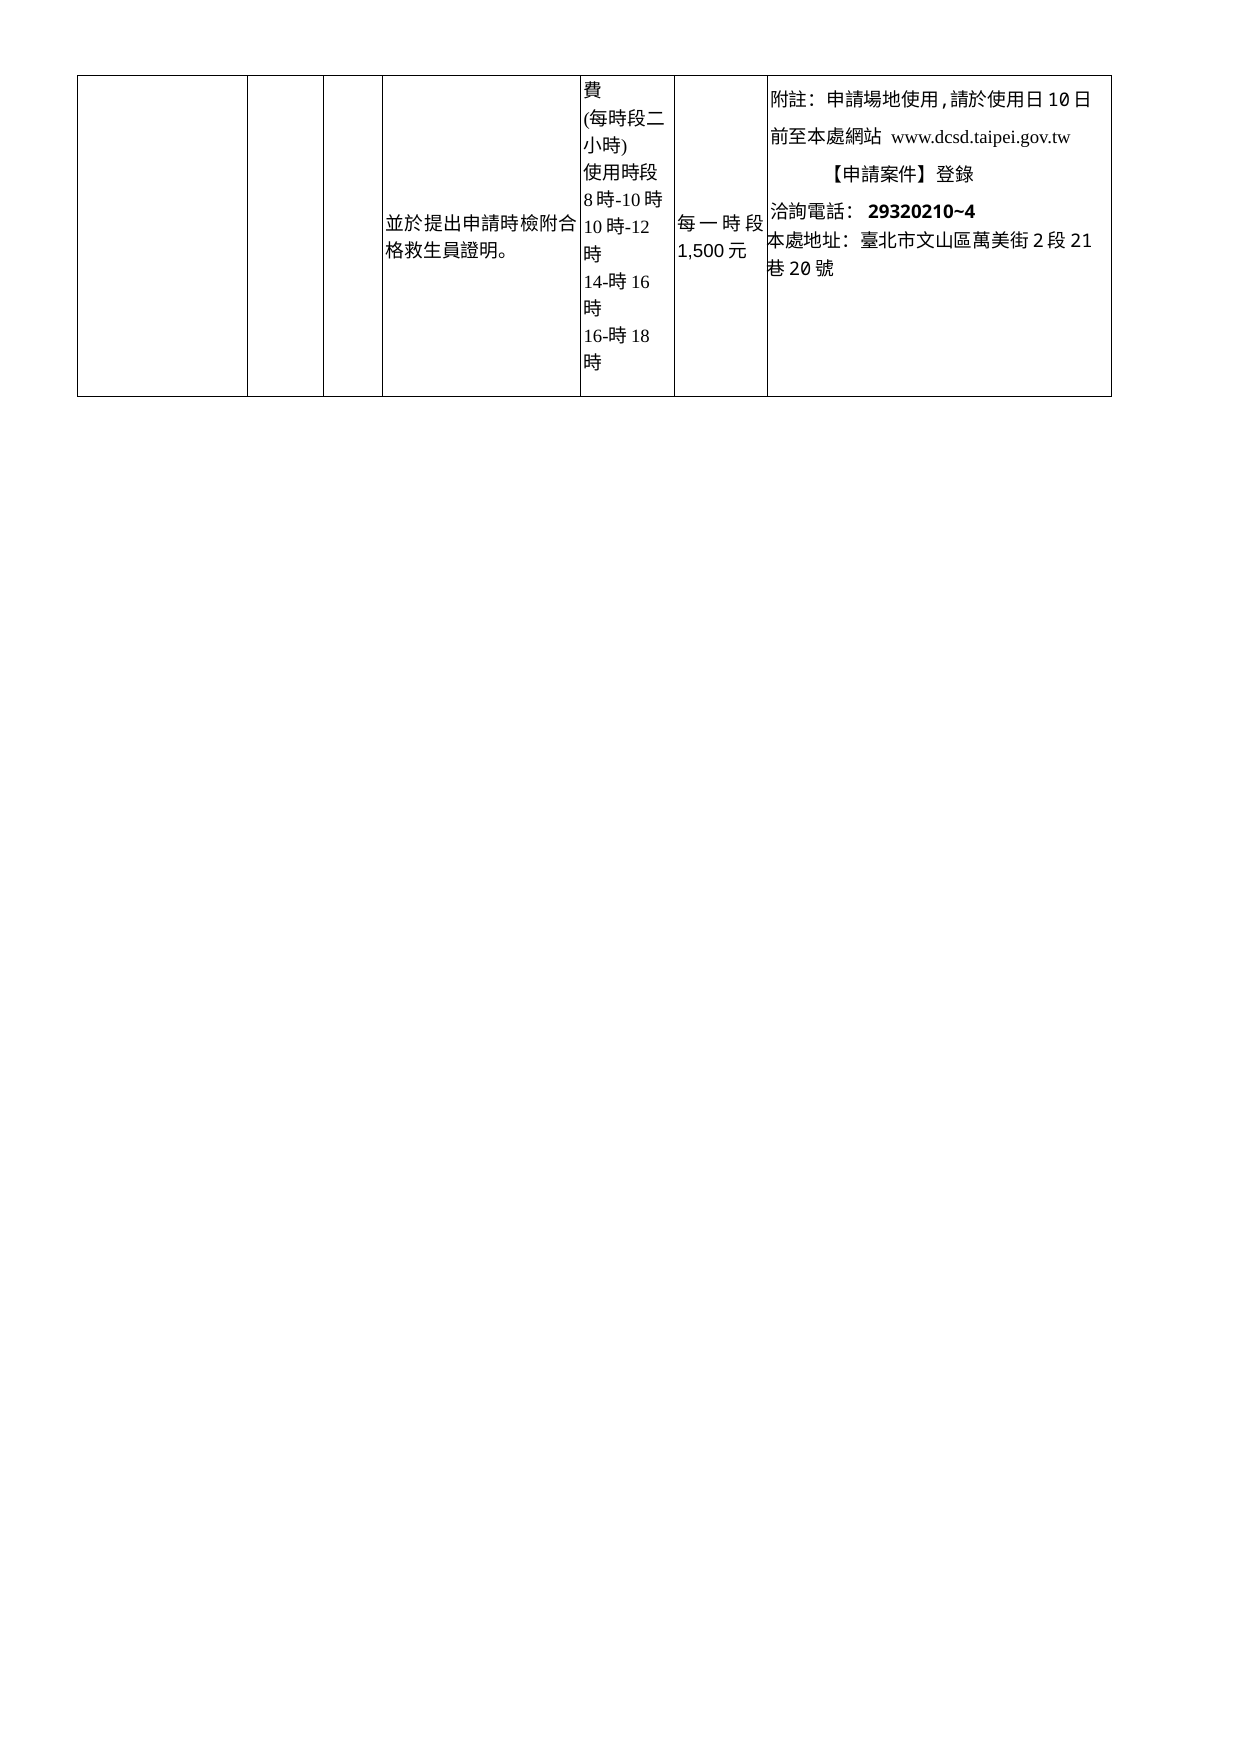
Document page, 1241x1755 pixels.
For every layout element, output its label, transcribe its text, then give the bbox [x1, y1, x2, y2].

table_cell [248, 76, 323, 396]
table_cell 每一時段1,500元 [675, 76, 767, 396]
table_cell 並於提出申請時檢附合格救生員證明。 [383, 76, 580, 396]
table_cell [324, 76, 382, 396]
table_cell 費 (每時段二小時) 使用時段 8時-10時 10時-12時 14-時16時 16-時18時 [581, 76, 674, 396]
table_cell [78, 76, 247, 396]
